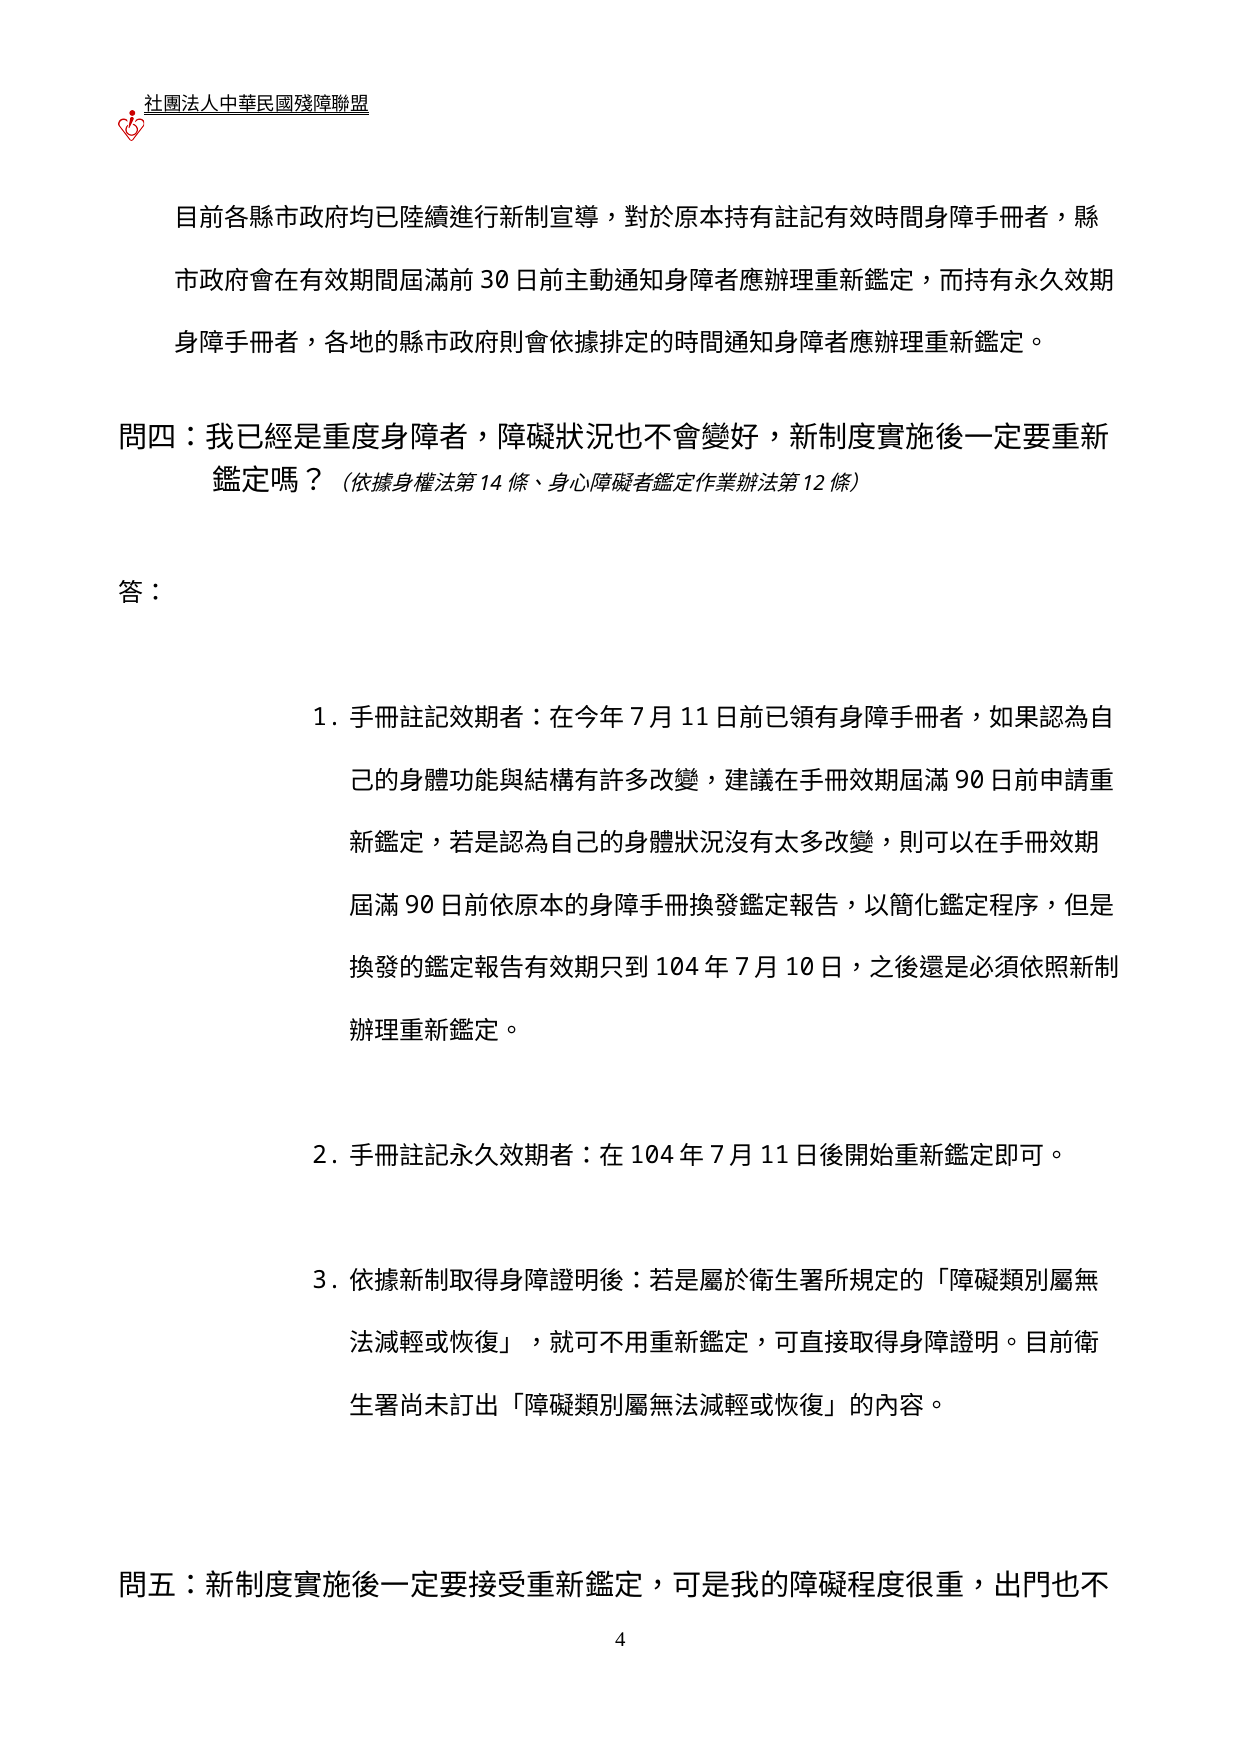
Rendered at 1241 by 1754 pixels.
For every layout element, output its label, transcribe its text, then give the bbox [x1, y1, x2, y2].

text 答： [118, 549, 1122, 612]
list 手冊註記永久效期者：在104年7月11日後開始重新鑑定即可。 [312, 1112, 1122, 1174]
text 問四：我已經是重度身障者，障礙狀況也不會變好，新制度實施後一定要重新鑑定嗎？（依據身權法第14條、身心障礙者鑑定作業辦法第12條） [118, 414, 1122, 498]
text 問五：新制度實施後一定要接受重新鑑定，可是我的障礙程度很重，出門也不 [118, 1562, 1122, 1604]
list 手冊註記效期者：在今年7月11日前已領有身障手冊者，如果認為自己的身體功能與結構有許多改變，建議在手冊效期屆滿90日前申請重新鑑定，若是認為自己的身體狀況沒有太多改變，則可以在手冊效期屆滿90日前依原本的身障手冊換發鑑定報告，以簡化鑑定程序，但是換發的鑑定報告有效期只到104年7月10日，之後還是必須依照新制辦理重新鑑定。 [312, 674, 1122, 1049]
list 依據新制取得身障證明後：若是屬於衛生署所規定的「障礙類別屬無法減輕或恢復」，就可不用重新鑑定，可直接取得身障證明。目前衛生署尚未訂出「障礙類別屬無法減輕或恢復」的內容。 [312, 1237, 1122, 1424]
text 目前各縣市政府均已陸續進行新制宣導，對於原本持有註記有效時間身障手冊者，縣市政府會在有效期間屆滿前30日前主動通知身障者應辦理重新鑑定，而持有永久效期身障手冊者，各地的縣市政府則會依據排定的時間通知身障者應辦理重新鑑定。 [174, 174, 1122, 362]
